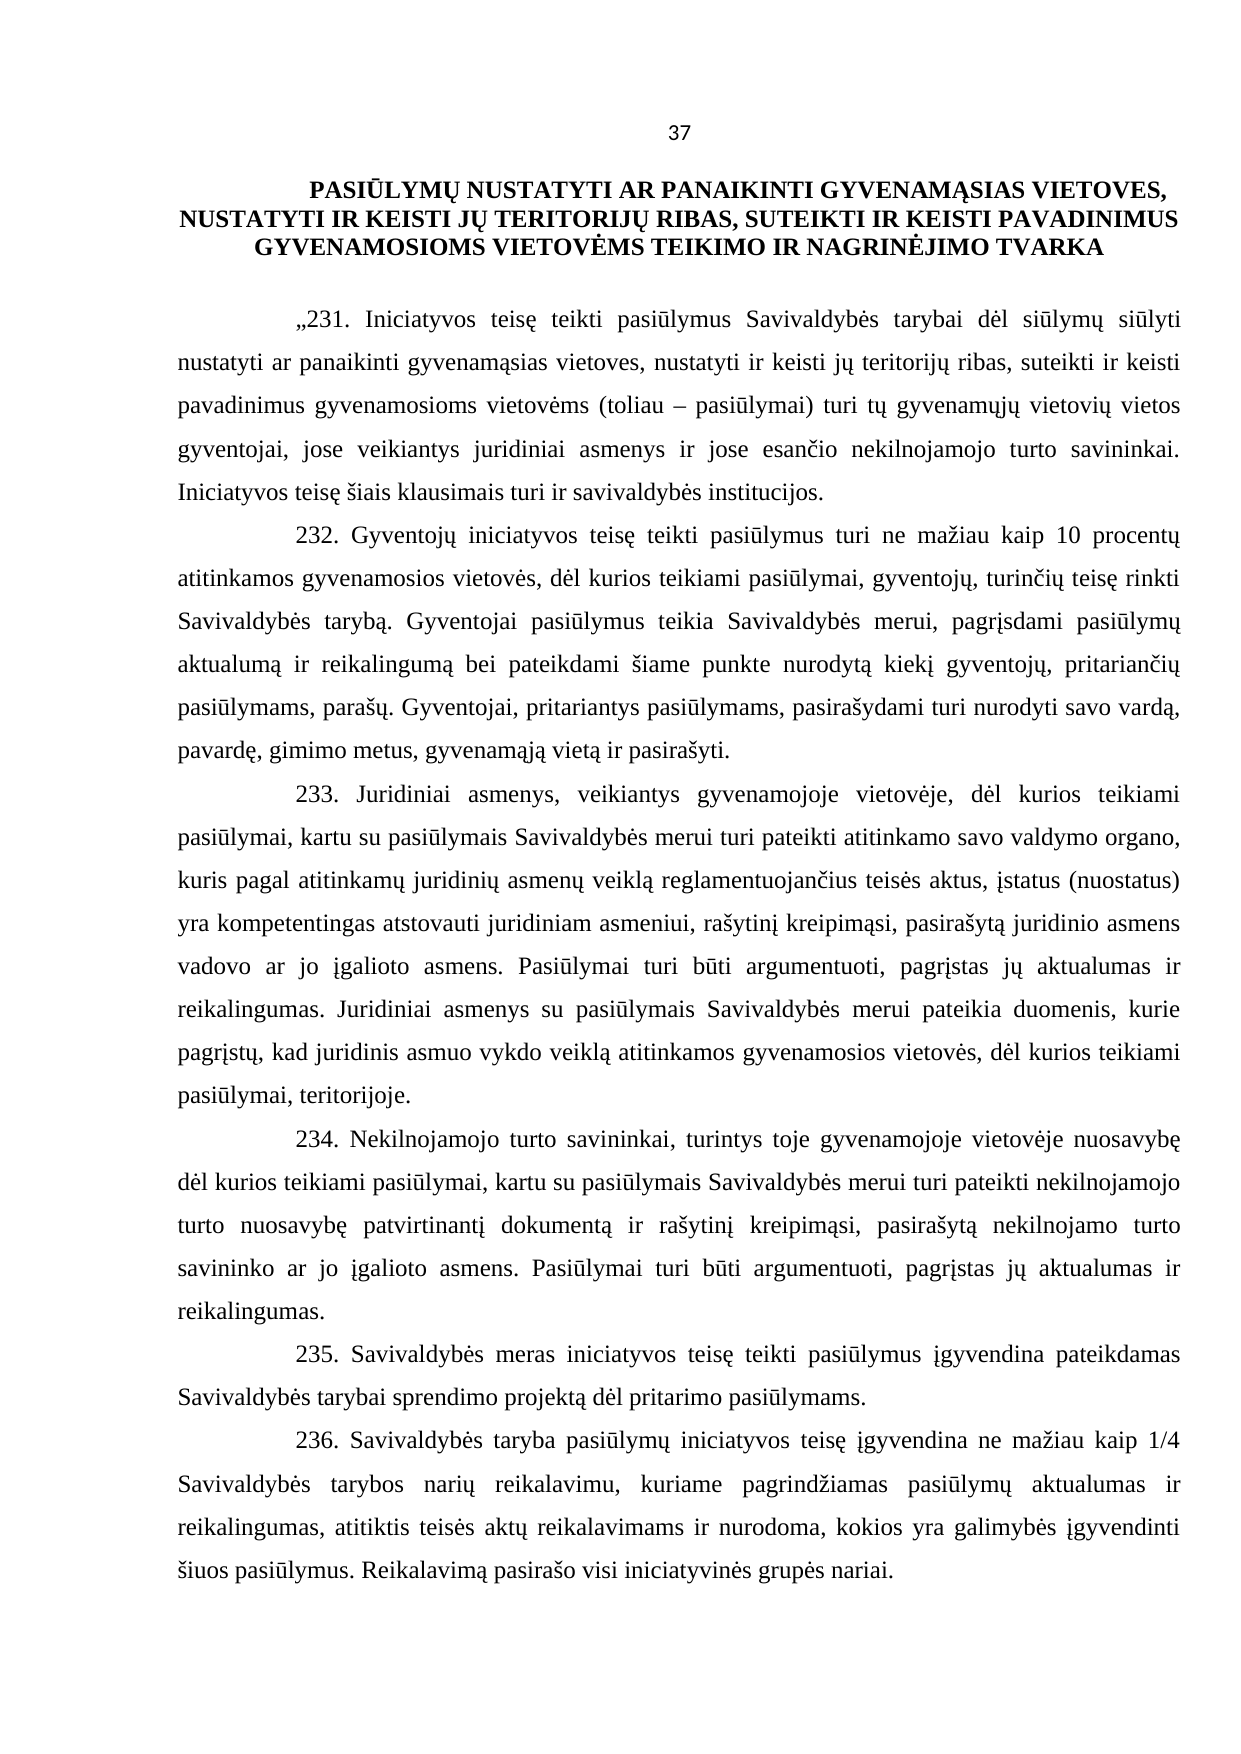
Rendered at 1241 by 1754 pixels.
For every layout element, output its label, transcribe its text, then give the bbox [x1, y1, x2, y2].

text 232. Gyventojų iniciatyvos teisę teikti pasiūlymus turi ne mažiau kaip 10 procentų atitinkamos gyvenamosios vietovės, dėl kurios teikiami pasiūlymai, gyventojų, turinčių teisę rinkti Savivaldybės tarybą. Gyventojai pasiūlymus teikia Savivaldybės merui, pagrįsdami pasiūlymų aktualumą ir reikalingumą bei pateikdami šiame punkte nurodytą kiekį gyventojų, pritariančių pasiūlymams, parašų. Gyventojai, pritariantys pasiūlymams, pasirašydami turi nurodyti savo vardą, pavardę, gimimo metus, gyvenamąją vietą ir pasirašyti. [177, 520, 1181, 764]
text PASIŪLYMŲ NUSTATYTI AR PANAIKINTI GYVENAMĄSIAS VIETOVES, NUSTATYTI IR KEISTI JŲ TERITORIJŲ RIBAS, SUTEIKTI IR KEISTI PAVADINIMUS GYVENAMOSIOMS VIETOVĖMS TEIKIMO IR NAGRINĖJIMO TVARKA [177, 175, 1181, 261]
text 233. Juridiniai asmenys, veikiantys gyvenamojoje vietovėje, dėl kurios teikiami pasiūlymai, kartu su pasiūlymais Savivaldybės merui turi pateikti atitinkamo savo valdymo organo, kuris pagal atitinkamų juridinių asmenų veiklą reglamentuojančius teisės aktus, įstatus (nuostatus) yra kompetentingas atstovauti juridiniam asmeniui, rašytinį kreipimąsi, pasirašytą juridinio asmens vadovo ar jo įgalioto asmens. Pasiūlymai turi būti argumentuoti, pagrįstas jų aktualumas ir reikalingumas. Juridiniai asmenys su pasiūlymais Savivaldybės merui pateikia duomenis, kurie pagrįstų, kad juridinis asmuo vykdo veiklą atitinkamos gyvenamosios vietovės, dėl kurios teikiami pasiūlymai, teritorijoje. [177, 779, 1181, 1109]
text 235. Savivaldybės meras iniciatyvos teisę teikti pasiūlymus įgyvendina pateikdamas Savivaldybės tarybai sprendimo projektą dėl pritarimo pasiūlymams. [177, 1339, 1181, 1411]
text 236. Savivaldybės taryba pasiūlymų iniciatyvos teisę įgyvendina ne mažiau kaip 1/4 Savivaldybės tarybos narių reikalavimu, kuriame pagrindžiamas pasiūlymų aktualumas ir reikalingumas, atitiktis teisės aktų reikalavimams ir nurodoma, kokios yra galimybės įgyvendinti šiuos pasiūlymus. Reikalavimą pasirašo visi iniciatyvinės grupės nariai. [177, 1426, 1181, 1584]
text 234. Nekilnojamojo turto savininkai, turintys toje gyvenamojoje vietovėje nuosavybę dėl kurios teikiami pasiūlymai, kartu su pasiūlymais Savivaldybės merui turi pateikti nekilnojamojo turto nuosavybę patvirtinantį dokumentą ir rašytinį kreipimąsi, pasirašytą nekilnojamo turto savininko ar jo įgalioto asmens. Pasiūlymai turi būti argumentuoti, pagrįstas jų aktualumas ir reikalingumas. [177, 1124, 1181, 1325]
text „231. Iniciatyvos teisę teikti pasiūlymus Savivaldybės tarybai dėl siūlymų siūlyti nustatyti ar panaikinti gyvenamąsias vietoves, nustatyti ir keisti jų teritorijų ribas, suteikti ir keisti pavadinimus gyvenamosioms vietovėms (toliau – pasiūlymai) turi tų gyvenamųjų vietovių vietos gyventojai, jose veikiantys juridiniai asmenys ir jose esančio nekilnojamojo turto savininkai. Iniciatyvos teisę šiais klausimais turi ir savivaldybės institucijos. [177, 304, 1181, 506]
